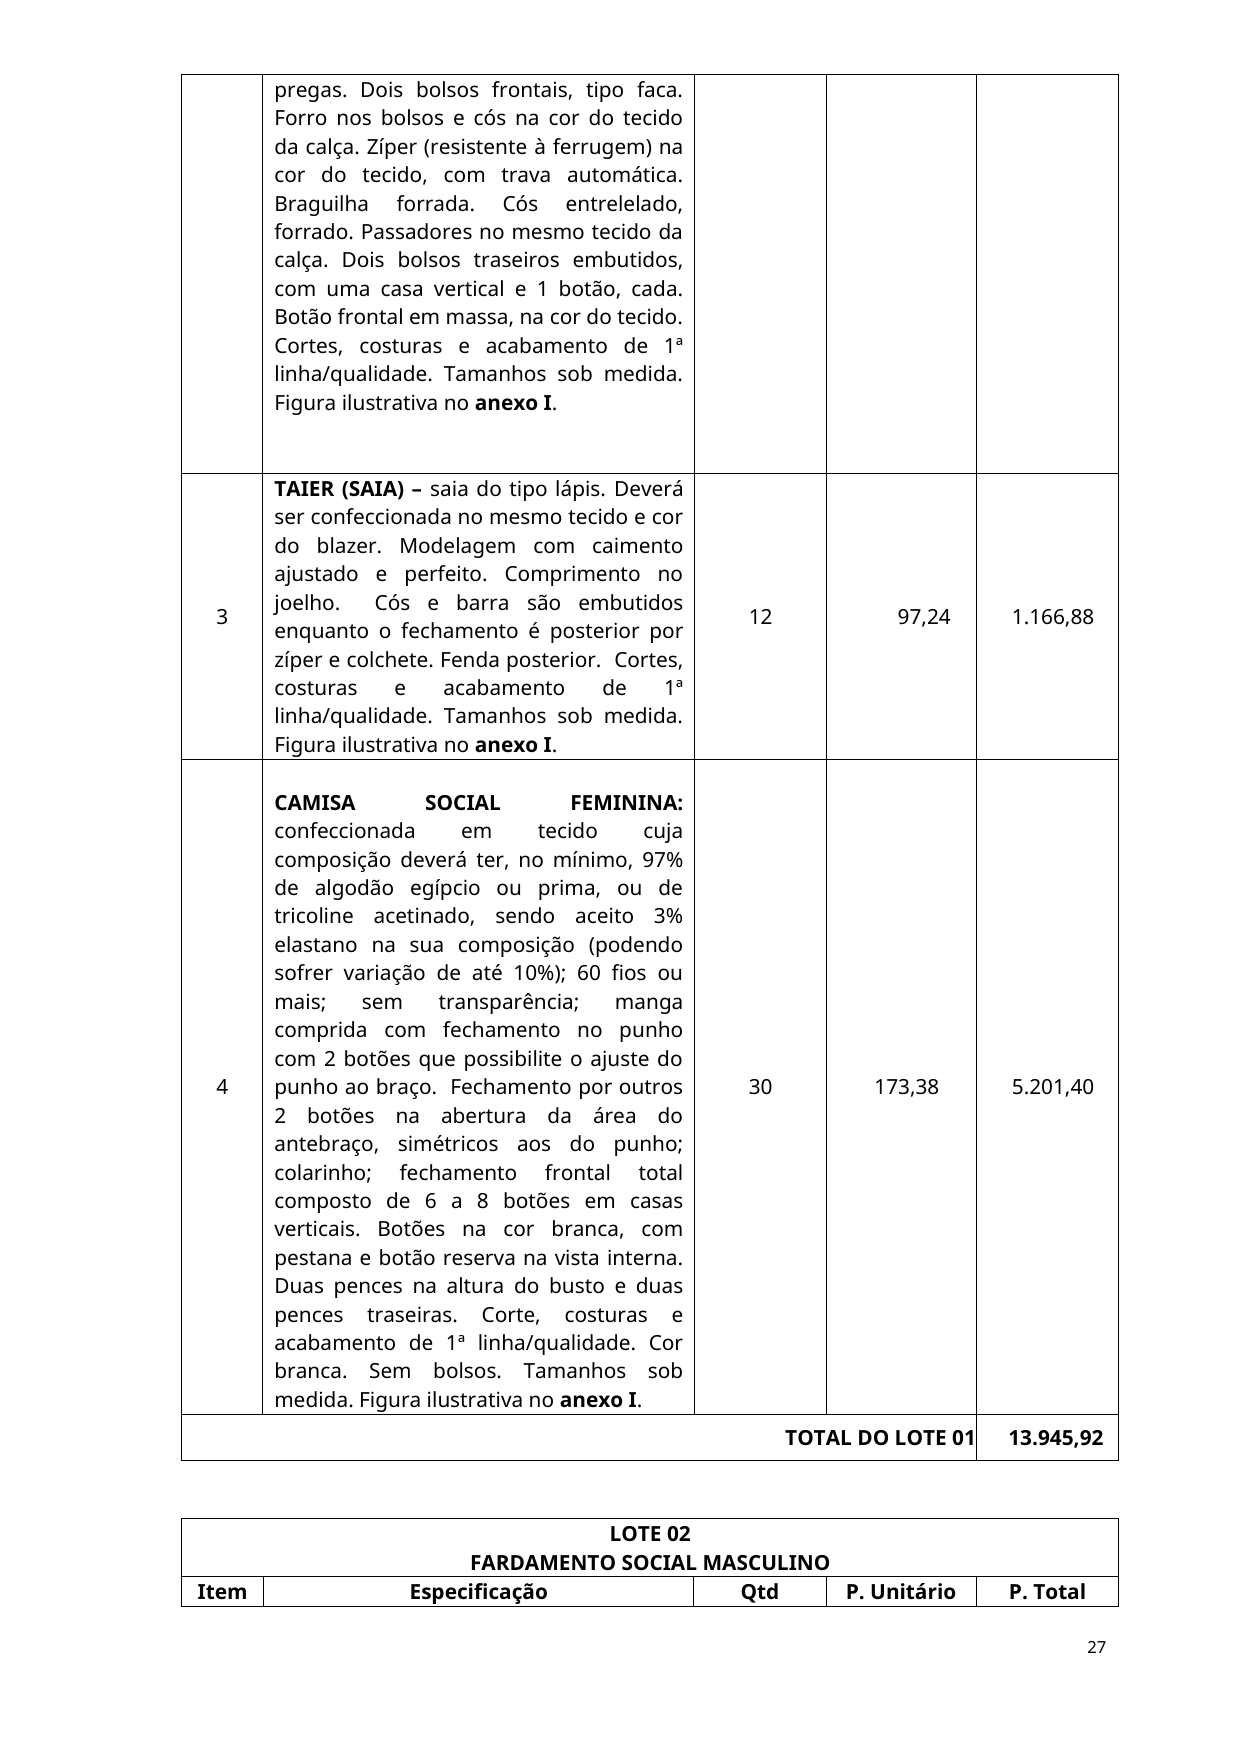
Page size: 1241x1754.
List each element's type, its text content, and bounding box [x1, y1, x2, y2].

table_cell 97,24 [827, 474, 976, 758]
table_cell [182, 75, 262, 473]
table_cell 4 [182, 760, 262, 1413]
table_cell [695, 75, 826, 473]
table_cell [827, 75, 976, 473]
table_cell Qtd [694, 1577, 826, 1606]
table_cell Item [182, 1577, 263, 1606]
table_cell 173,38 [827, 760, 976, 1413]
table_cell CAMISA SOCIAL FEMININA: confeccionada em tecido cuja composição deverá ter, no mínimo, 97% de algodão egípcio ou prima, ou de tricoline acetinado, sendo aceito 3% elastano na sua composição (podendo sofrer variação de até 10%); 60 fios ou mais; sem transparência; manga comprida com fechamento no punho com 2 botões que possibilite o ajuste do punho ao braço. Fechamento por outros 2 botões na abertura da área do antebraço, simétricos aos do punho; colarinho; fechamento frontal total composto de 6 a 8 botões em casas verticais. Botões na cor branca, com pestana e botão reserva na vista interna. Duas pences na altura do busto e duas pences traseiras. Corte, costuras e acabamento de 1ª linha/qualidade. Cor branca. Sem bolsos. Tamanhos sob medida. Figura ilustrativa no anexo I. [263, 760, 694, 1413]
table_cell Especificação [264, 1577, 693, 1606]
table_cell P. Total [977, 1577, 1118, 1606]
table_cell TAIER (SAIA) – saia do tipo lápis. Deverá ser confeccionada no mesmo tecido e cor do blazer. Modelagem com caimento ajustado e perfeito. Comprimento no joelho. Cós e barra são embutidos enquanto o fechamento é posterior por zíper e colchete. Fenda posterior. Cortes, costuras e acabamento de 1ª linha/qualidade. Tamanhos sob medida. Figura ilustrativa no anexo I. [263, 474, 694, 758]
table_cell [977, 75, 1118, 473]
table_cell 3 [182, 474, 262, 758]
table_cell TOTAL DO LOTE 01 [182, 1415, 976, 1460]
table_cell P. Unitário [827, 1577, 976, 1606]
table_cell 13.945,92 [977, 1415, 1118, 1460]
table_header LOTE 02 FARDAMENTO SOCIAL MASCULINO [182, 1519, 1118, 1576]
table_cell 1.166,88 [977, 474, 1118, 758]
table_cell pregas. Dois bolsos frontais, tipo faca. Forro nos bolsos e cós na cor do tecido da calça. Zíper (resistente à ferrugem) na cor do tecido, com trava automática. Braguilha forrada. Cós entrelelado, forrado. Passadores no mesmo tecido da calça. Dois bolsos traseiros embutidos, com uma casa vertical e 1 botão, cada. Botão frontal em massa, na cor do tecido. Cortes, costuras e acabamento de 1ª linha/qualidade. Tamanhos sob medida. Figura ilustrativa no anexo I. [263, 75, 694, 473]
table_cell 12 [695, 474, 826, 758]
table_cell 30 [695, 760, 826, 1413]
table_cell 5.201,40 [977, 760, 1118, 1413]
